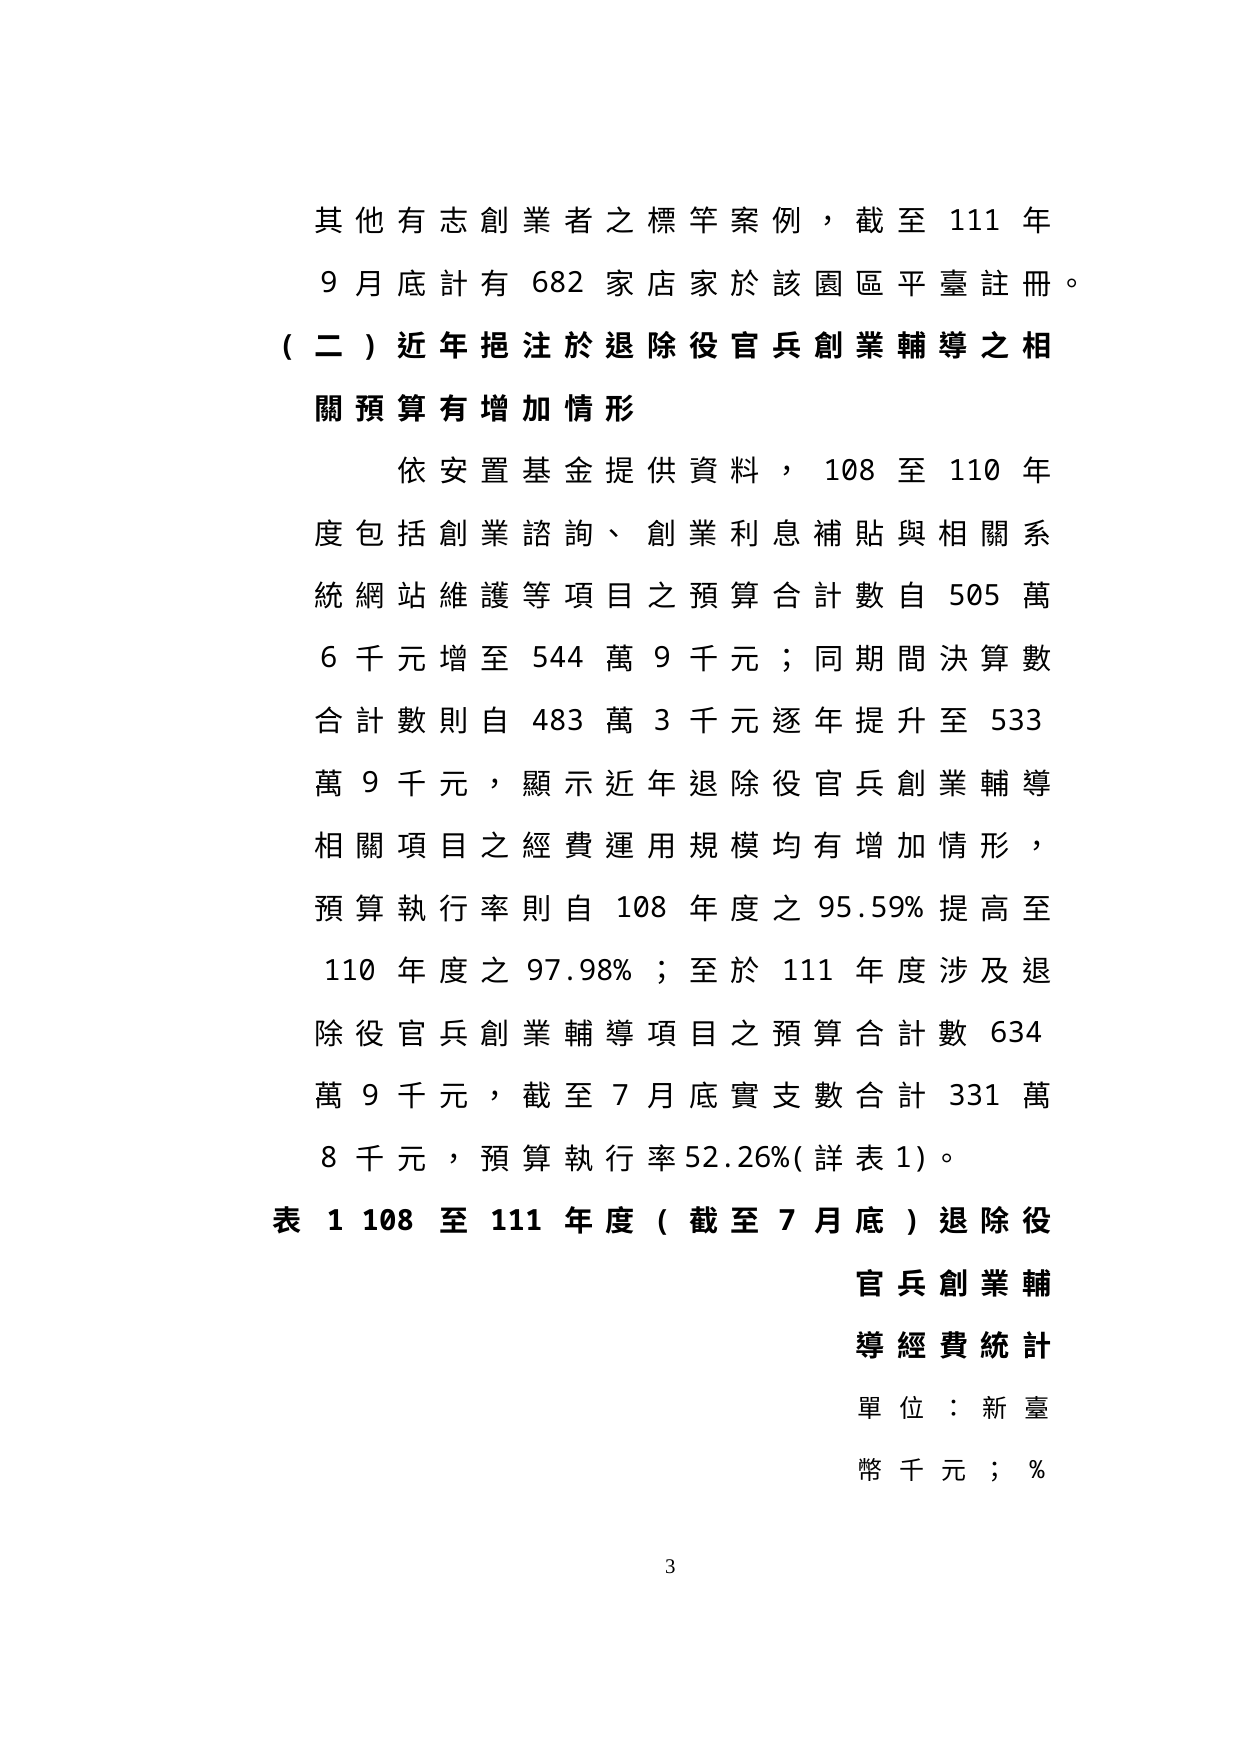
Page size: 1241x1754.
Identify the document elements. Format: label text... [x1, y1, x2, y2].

text 表1 108至111年度(截至7月底)退除役官兵創業輔導經費統計 單位：新臺幣千元；% [250, 1177, 1058, 1490]
text 安置基金近年針對退除役官兵就業安置工作，除定期編列預算推動職訓、推介等措施協助求職者取得職場之工作職缺外，另針對有意創業之退除役官兵提供專業創業諮詢服務、核予符合一定條件者創業貸款利息補貼等培力與財務支援，並自105年起建置「榮光商店夢想園區」網站，協助創業者推廣其產品、服務，以及作為其他有志創業者之標竿案例，截至111年9月底計有682家店家於該園區平臺註冊。 [273, 177, 1058, 302]
text (二)近年挹注於退除役官兵創業輔導之相關預算有增加情形 [242, 302, 1058, 427]
text 依安置基金提供資料，108至110年度包括創業諮詢、創業利息補貼與相關系統網站維護等項目之預算合計數自505萬6千元增至544萬9千元；同期間決算數合計數則自483萬3千元逐年提升至533萬9千元，顯示近年退除役官兵創業輔導相關項目之經費運用規模均有增加情形，預算執行率則自108年度之95.59%提高至110年度之97.98%；至於111年度涉及退除役官兵創業輔導項目之預算合計數634萬9千元，截至7月底實支數合計331萬8千元，預算執行率52.26%(詳表1)。 [242, 427, 1058, 1177]
